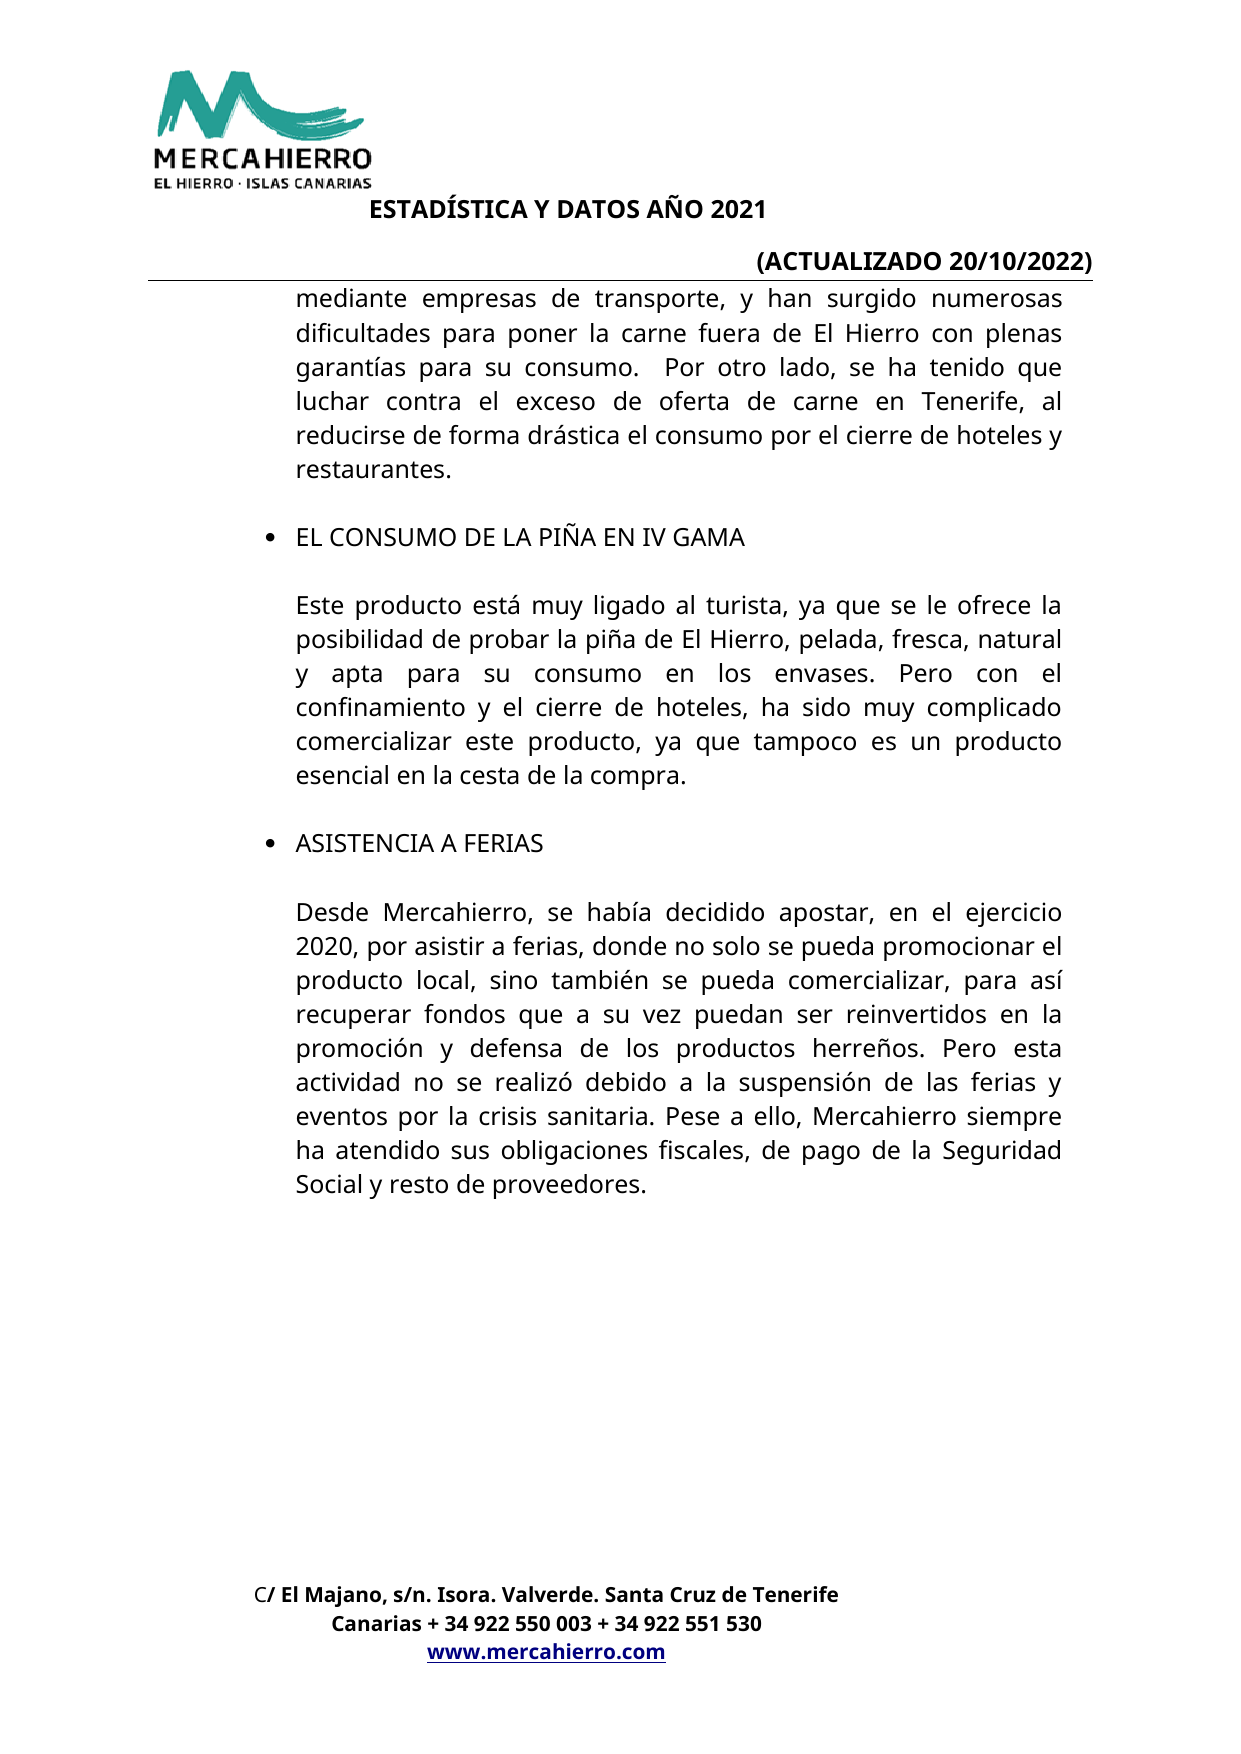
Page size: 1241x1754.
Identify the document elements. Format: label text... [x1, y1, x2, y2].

text Desde Mercahierro, se había decidido apostar, en el ejercicio 2020, por asistir a ferias, donde no solo se pueda promocionar el producto local, sino también se pueda comercializar, para así recuperar fondos que a su vez puedan ser reinvertidos en la promoción y defensa de los productos herreños. Pero esta actividad no se realizó debido a la suspensión de las ferias y eventos por la crisis sanitaria. Pese a ello, Mercahierro siempre ha atendido sus obligaciones fiscales, de pago de la Seguridad Social y resto de proveedores. [295, 894, 1063, 1201]
list EL CONSUMO DE LA PIÑA EN IV GAMA [266, 519, 1063, 554]
text Este producto está muy ligado al turista, ya que se le ofrece la posibilidad de probar la piña de El Hierro, pelada, fresca, natural y apta para su consumo en los envases. Pero con el confinamiento y el cierre de hoteles, ha sido muy complicado comercializar este producto, ya que tampoco es un producto esencial en la cesta de la compra. [295, 588, 1063, 792]
text mediante empresas de transporte, y han surgido numerosas dificultades para poner la carne fuera de El Hierro con plenas garantías para su consumo. Por otro lado, se ha tenido que luchar contra el exceso de oferta de carne en Tenerife, al reducirse de forma drástica el consumo por el cierre de hoteles y restaurantes. [295, 281, 1063, 486]
list ASISTENCIA A FERIAS [266, 826, 1063, 860]
